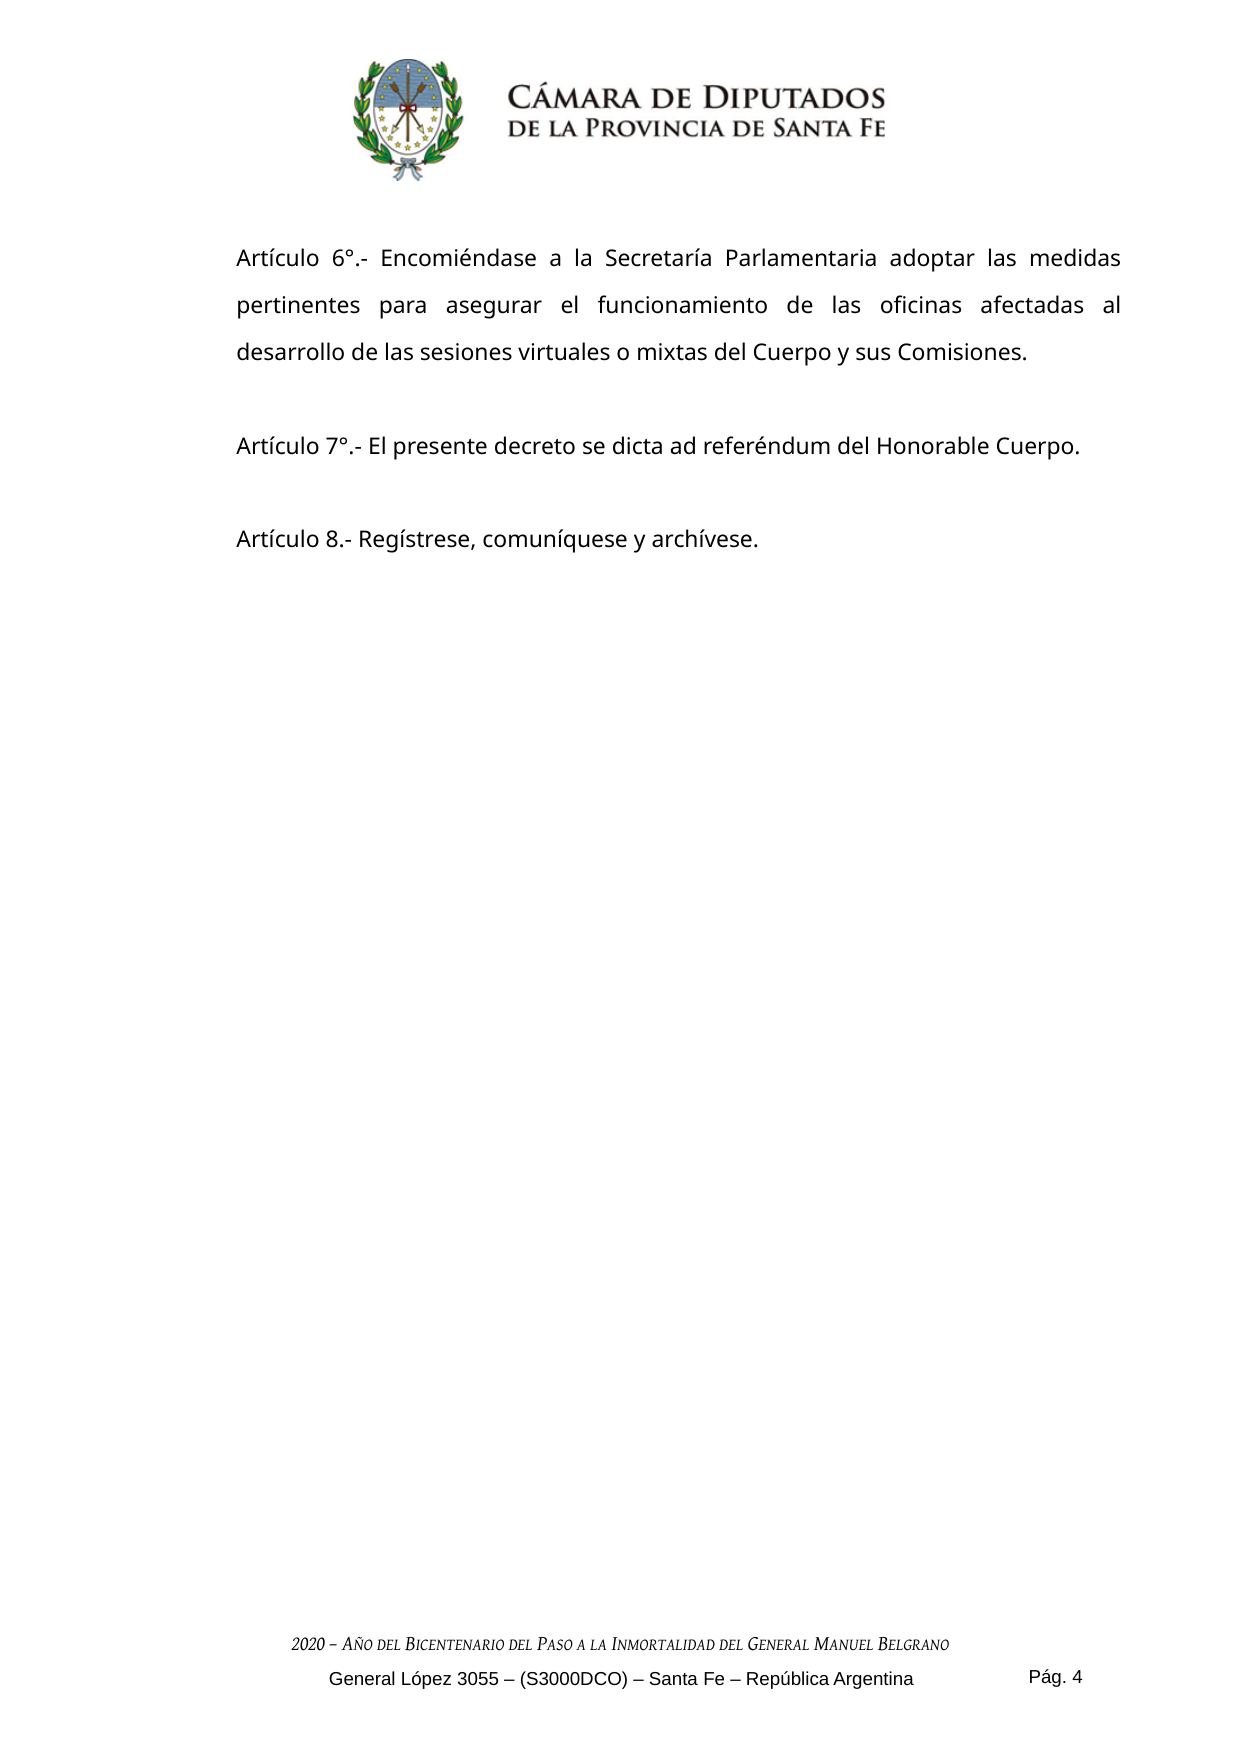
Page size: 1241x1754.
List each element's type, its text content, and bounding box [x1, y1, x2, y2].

text Artículo 7°.- ​El presente decreto se dicta ad referéndum del Honorable Cuerpo. [236, 430, 1122, 461]
text Artículo 8.- Regístrese, comuníquese y archívese. [236, 523, 1122, 555]
text Artículo 6°.- Encomiéndase a la Secretaría Parlamentaria adoptar las medidas pertinentes para asegurar el funcionamiento de las oficinas afectadas al desarrollo de las sesiones virtuales o mixtas del Cuerpo y sus Comisiones. [236, 242, 1122, 367]
